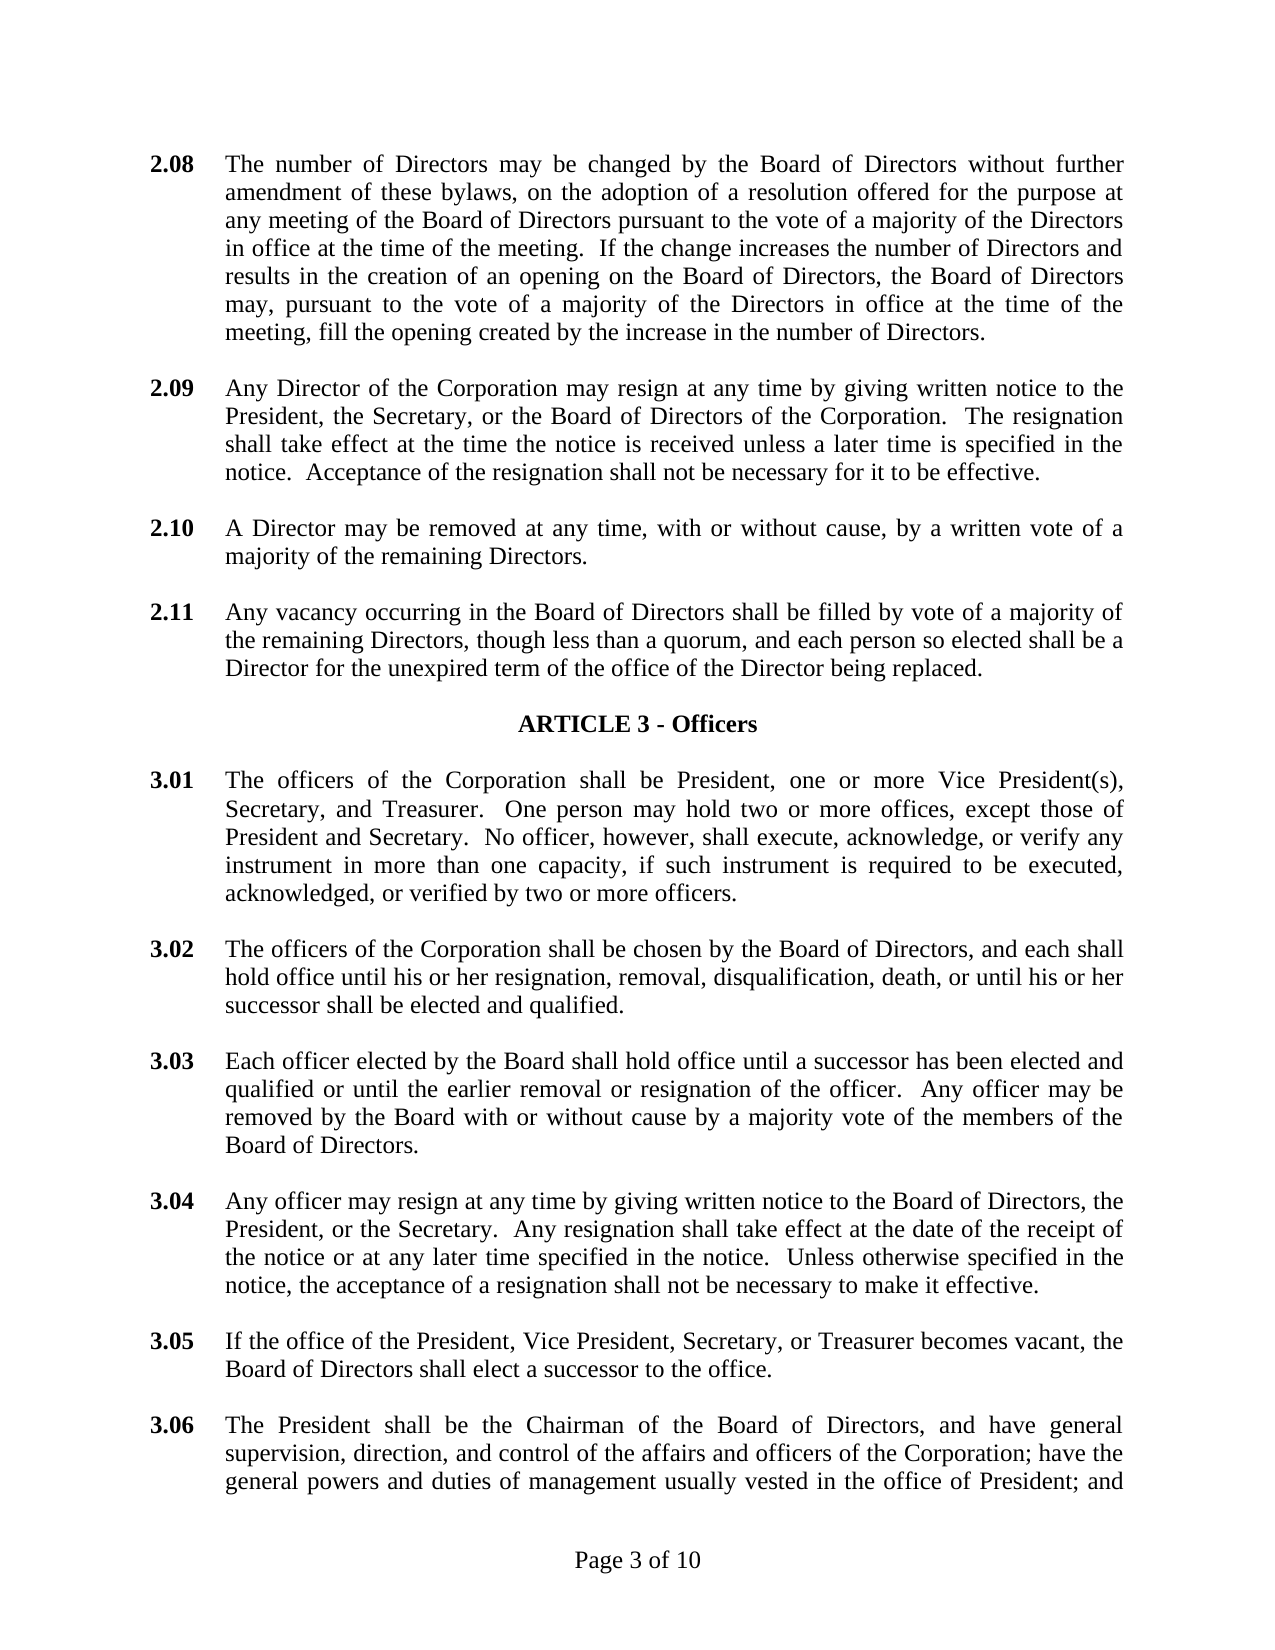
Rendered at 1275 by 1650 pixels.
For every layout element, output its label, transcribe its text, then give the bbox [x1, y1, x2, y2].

text 2.09 Any Director of the Corporation may resign at any time by giving written notice to the President, the Secretary, or the Board of Directors of the Corporation. The resignation shall take effect at the time the notice is received unless a later time is specified in the notice. Acceptance of the resignation shall not be necessary for it to be effective. [150, 374, 1125, 486]
text 3.03 Each officer elected by the Board shall hold office until a successor has been elected and qualified or until the earlier removal or resignation of the officer. Any officer may be removed by the Board with or without cause by a majority vote of the members of the Board of Directors. [150, 1047, 1125, 1159]
text 3.02 The officers of the Corporation shall be chosen by the Board of Directors, and each shall hold office until his or her resignation, removal, disqualification, death, or until his or her successor shall be elected and qualified. [150, 934, 1125, 1019]
text ARTICLE 3 - Officers [150, 710, 1125, 738]
text 3.04 Any officer may resign at any time by giving written notice to the Board of Directors, the President, or the Secretary. Any resignation shall take effect at the date of the receipt of the notice or at any later time specified in the notice. Unless otherwise specified in the notice, the acceptance of a resignation shall not be necessary to make it effective. [150, 1187, 1125, 1299]
text 3.05 If the office of the President, Vice President, Secretary, or Treasurer becomes vacant, the Board of Directors shall elect a successor to the office. [150, 1327, 1125, 1383]
text 2.08 The number of Directors may be changed by the Board of Directors without further amendment of these bylaws, on the adoption of a resolution offered for the purpose at any meeting of the Board of Directors pursuant to the vote of a majority of the Directors in office at the time of the meeting. If the change increases the number of Directors and results in the creation of an opening on the Board of Directors, the Board of Directors may, pursuant to the vote of a majority of the Directors in office at the time of the meeting, fill the opening created by the increase in the number of Directors. [150, 150, 1125, 346]
text 2.10 A Director may be removed at any time, with or without cause, by a written vote of a majority of the remaining Directors. [150, 514, 1125, 570]
text 3.06 The President shall be the Chairman of the Board of Directors, and have general supervision, direction, and control of the affairs and officers of the Corporation; have the general powers and duties of management usually vested in the office of President; and [150, 1411, 1125, 1495]
text 3.01 The officers of the Corporation shall be President, one or more Vice President(s), Secretary, and Treasurer. One person may hold two or more offices, except those of President and Secretary. No officer, however, shall execute, acknowledge, or verify any instrument in more than one capacity, if such instrument is required to be executed, acknowledged, or verified by two or more officers. [150, 766, 1125, 907]
text 2.11 Any vacancy occurring in the Board of Directors shall be filled by vote of a majority of the remaining Directors, though less than a quorum, and each person so elected shall be a Director for the unexpired term of the office of the Director being replaced. [150, 598, 1125, 682]
